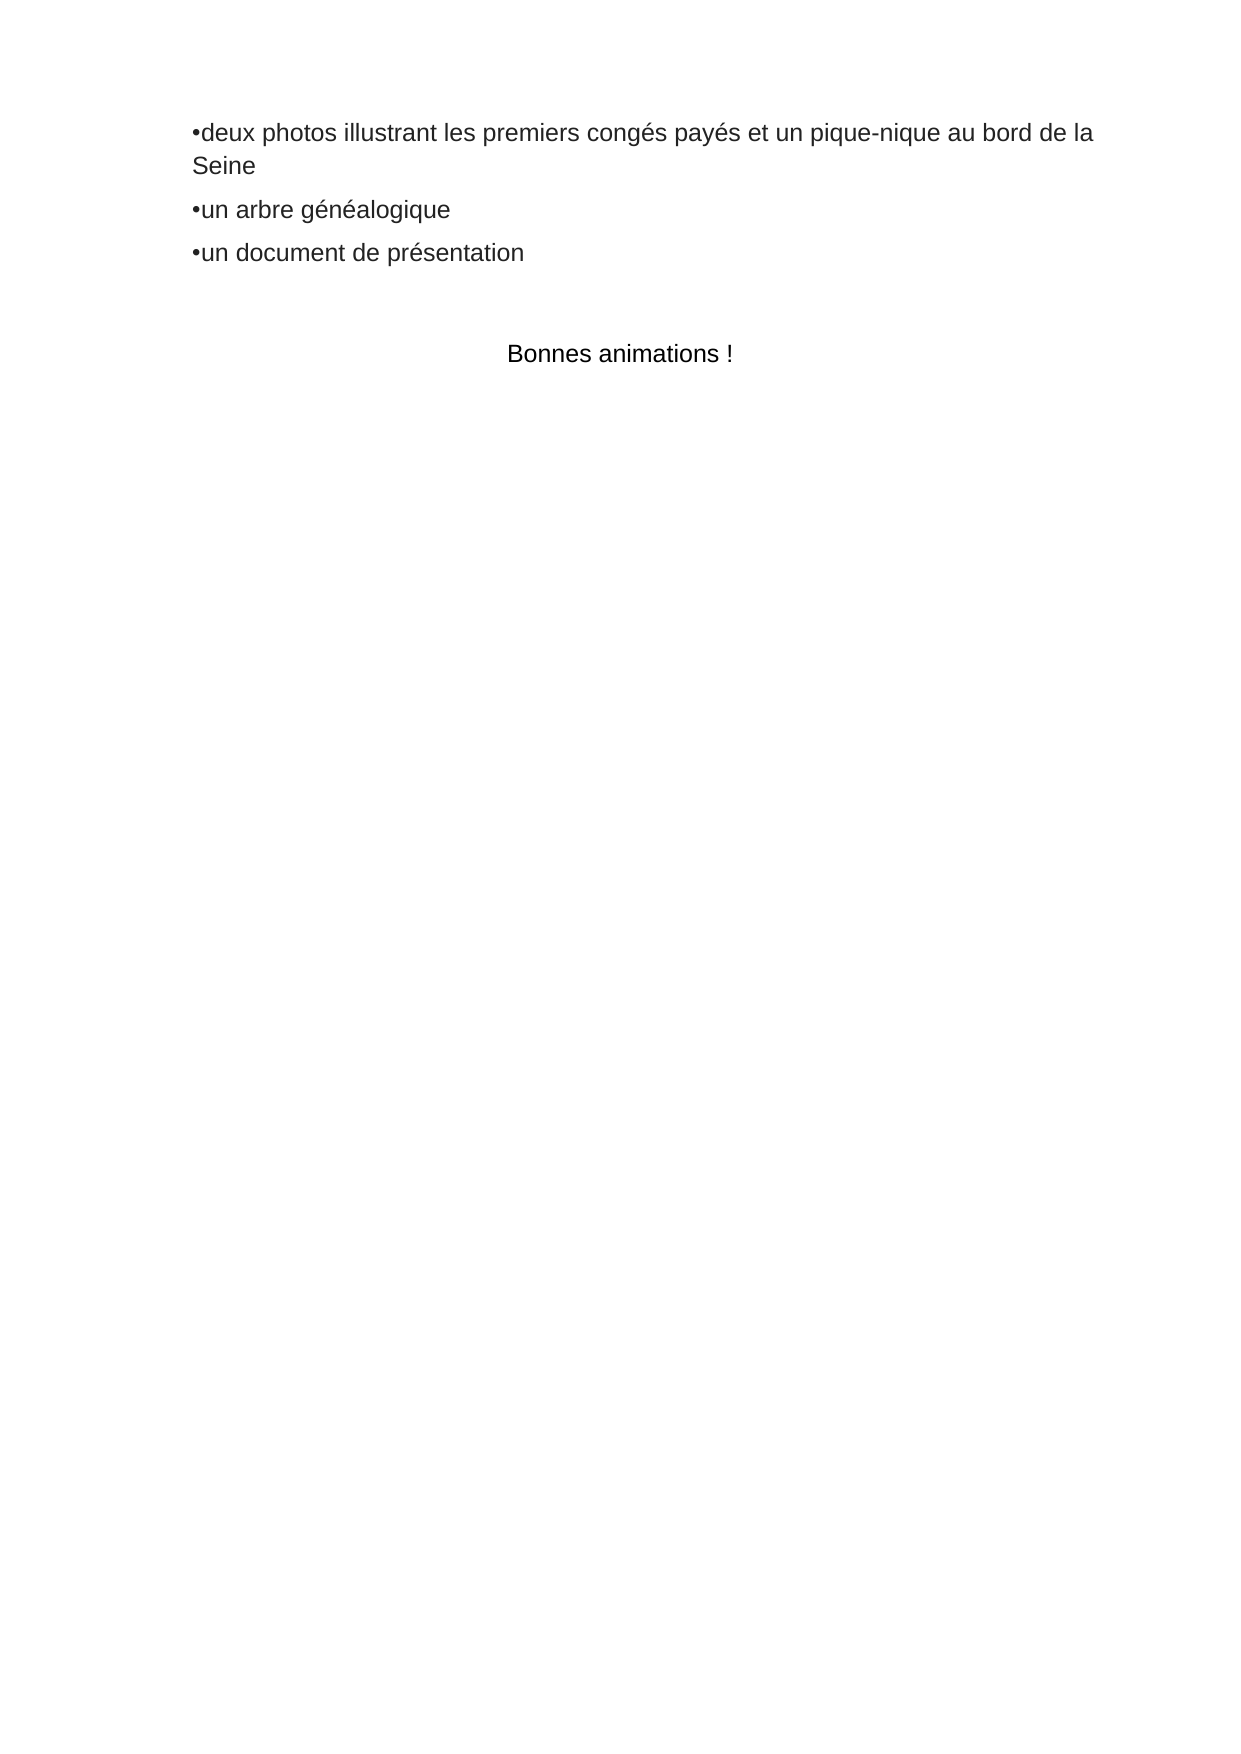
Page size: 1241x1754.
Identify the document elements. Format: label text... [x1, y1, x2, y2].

list un document de présentation [118, 238, 1122, 267]
list un arbre généalogique [118, 195, 1122, 223]
list deux photos illustrant les premiers congés payés et un pique-nique au bord de la Seine [118, 118, 1122, 180]
text Bonnes animations ! [118, 339, 1122, 368]
